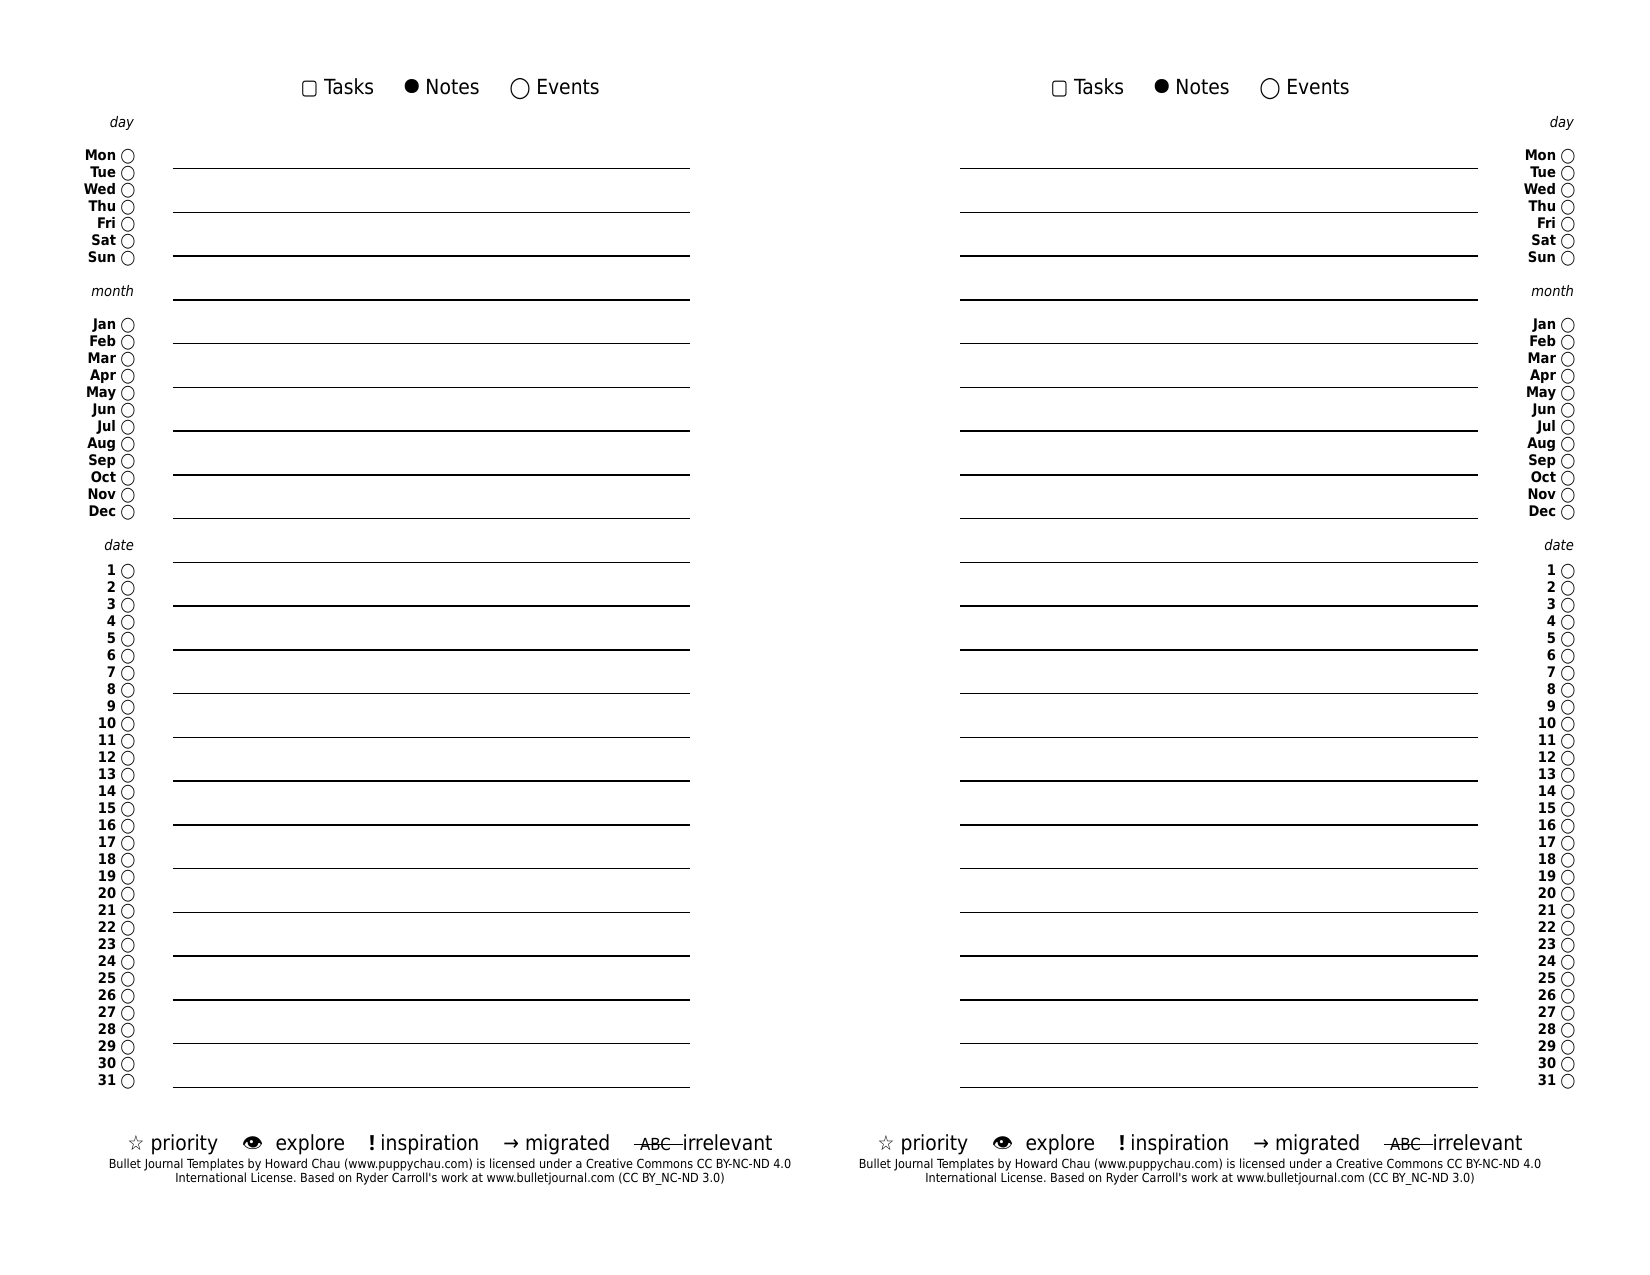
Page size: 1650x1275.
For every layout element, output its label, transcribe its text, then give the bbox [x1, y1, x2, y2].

text 5 ◯ [75, 630, 135, 647]
text 2 ◯ [75, 579, 135, 596]
text 30 ◯ [75, 1054, 135, 1071]
text Apr ◯ [75, 367, 135, 384]
text 18 ◯ [1515, 851, 1575, 868]
text Sun ◯ [75, 249, 135, 266]
text Jan ◯ [1515, 316, 1575, 333]
text 3 ◯ [1515, 596, 1575, 613]
text 7 ◯ [1515, 664, 1575, 681]
text date [75, 537, 135, 554]
text 16 ◯ [1515, 817, 1575, 834]
text 15 ◯ [75, 800, 135, 817]
text 1 ◯ [1515, 562, 1575, 579]
text May ◯ [1515, 384, 1575, 401]
text Thu ◯ [1515, 198, 1575, 215]
text 13 ◯ [1515, 766, 1575, 783]
text 23 ◯ [1515, 936, 1575, 953]
text 22 ◯ [1515, 919, 1575, 936]
text Wed ◯ [1515, 181, 1575, 198]
text 19 ◯ [1515, 868, 1575, 885]
text 4 ◯ [1515, 613, 1575, 630]
text Fri ◯ [75, 215, 135, 232]
text 25 ◯ [1515, 969, 1575, 987]
text May ◯ [75, 384, 135, 401]
text 26 ◯ [75, 987, 135, 1003]
text 12 ◯ [75, 749, 135, 766]
text Mar ◯ [75, 350, 135, 367]
text date [1515, 537, 1575, 554]
text 21 ◯ [75, 902, 135, 919]
text Fri ◯ [1515, 215, 1575, 232]
text 25 ◯ [75, 969, 135, 987]
text 2 ◯ [1515, 579, 1575, 596]
text 3 ◯ [75, 596, 135, 613]
text 28 ◯ [75, 1021, 135, 1037]
text Jan ◯ [75, 316, 135, 333]
text 11 ◯ [1515, 732, 1575, 749]
text Sat ◯ [1515, 232, 1575, 249]
text Feb ◯ [1515, 333, 1575, 350]
text 10 ◯ [75, 715, 135, 732]
text 23 ◯ [75, 936, 135, 953]
text 29 ◯ [1515, 1037, 1575, 1054]
text Mar ◯ [1515, 350, 1575, 367]
text 24 ◯ [75, 953, 135, 969]
text day [75, 114, 135, 131]
text 12 ◯ [1515, 749, 1575, 766]
text 17 ◯ [75, 834, 135, 851]
text 28 ◯ [1515, 1021, 1575, 1037]
text 27 ◯ [75, 1003, 135, 1021]
text Dec ◯ [1515, 503, 1575, 520]
text month [75, 283, 135, 300]
text Oct ◯ [1515, 469, 1575, 486]
text Tue ◯ [1515, 164, 1575, 181]
text Jun ◯ [75, 401, 135, 418]
text 30 ◯ [1515, 1054, 1575, 1071]
text 6 ◯ [75, 647, 135, 664]
text Feb ◯ [75, 333, 135, 350]
text 11 ◯ [75, 732, 135, 749]
text 8 ◯ [1515, 681, 1575, 698]
text 6 ◯ [1515, 647, 1575, 664]
text 9 ◯ [75, 698, 135, 715]
text Apr ◯ [1515, 367, 1575, 384]
text 8 ◯ [75, 681, 135, 698]
text 24 ◯ [1515, 953, 1575, 969]
text Sat ◯ [75, 232, 135, 249]
text Jul ◯ [1515, 418, 1575, 435]
text Sep ◯ [1515, 452, 1575, 469]
text 27 ◯ [1515, 1003, 1575, 1021]
text Sun ◯ [1515, 249, 1575, 266]
text 15 ◯ [1515, 800, 1575, 817]
text 31 ◯ [1515, 1071, 1575, 1088]
text 18 ◯ [75, 851, 135, 868]
text month [1515, 283, 1575, 300]
text 29 ◯ [75, 1037, 135, 1054]
text 14 ◯ [1515, 783, 1575, 800]
text Nov ◯ [75, 486, 135, 503]
text 5 ◯ [1515, 630, 1575, 647]
text Thu ◯ [75, 198, 135, 215]
text 20 ◯ [1515, 885, 1575, 902]
text Oct ◯ [75, 469, 135, 486]
text Aug ◯ [1515, 435, 1575, 452]
text 7 ◯ [75, 664, 135, 681]
text 20 ◯ [75, 885, 135, 902]
text 17 ◯ [1515, 834, 1575, 851]
text Mon ◯ [1515, 147, 1575, 164]
text 1 ◯ [75, 562, 135, 579]
text 22 ◯ [75, 919, 135, 936]
text 10 ◯ [1515, 715, 1575, 732]
text 14 ◯ [75, 783, 135, 800]
text Aug ◯ [75, 435, 135, 452]
text 9 ◯ [1515, 698, 1575, 715]
text 16 ◯ [75, 817, 135, 834]
text Tue ◯ [75, 164, 135, 181]
text day [1515, 114, 1575, 131]
text Wed ◯ [75, 181, 135, 198]
text Nov ◯ [1515, 486, 1575, 503]
text Jun ◯ [1515, 401, 1575, 418]
text Jul ◯ [75, 418, 135, 435]
text Dec ◯ [75, 503, 135, 520]
text 19 ◯ [75, 868, 135, 885]
text 31 ◯ [75, 1071, 135, 1088]
text 26 ◯ [1515, 987, 1575, 1003]
text 13 ◯ [75, 766, 135, 783]
text 21 ◯ [1515, 902, 1575, 919]
text Sep ◯ [75, 452, 135, 469]
text 4 ◯ [75, 613, 135, 630]
text Mon ◯ [75, 147, 135, 164]
